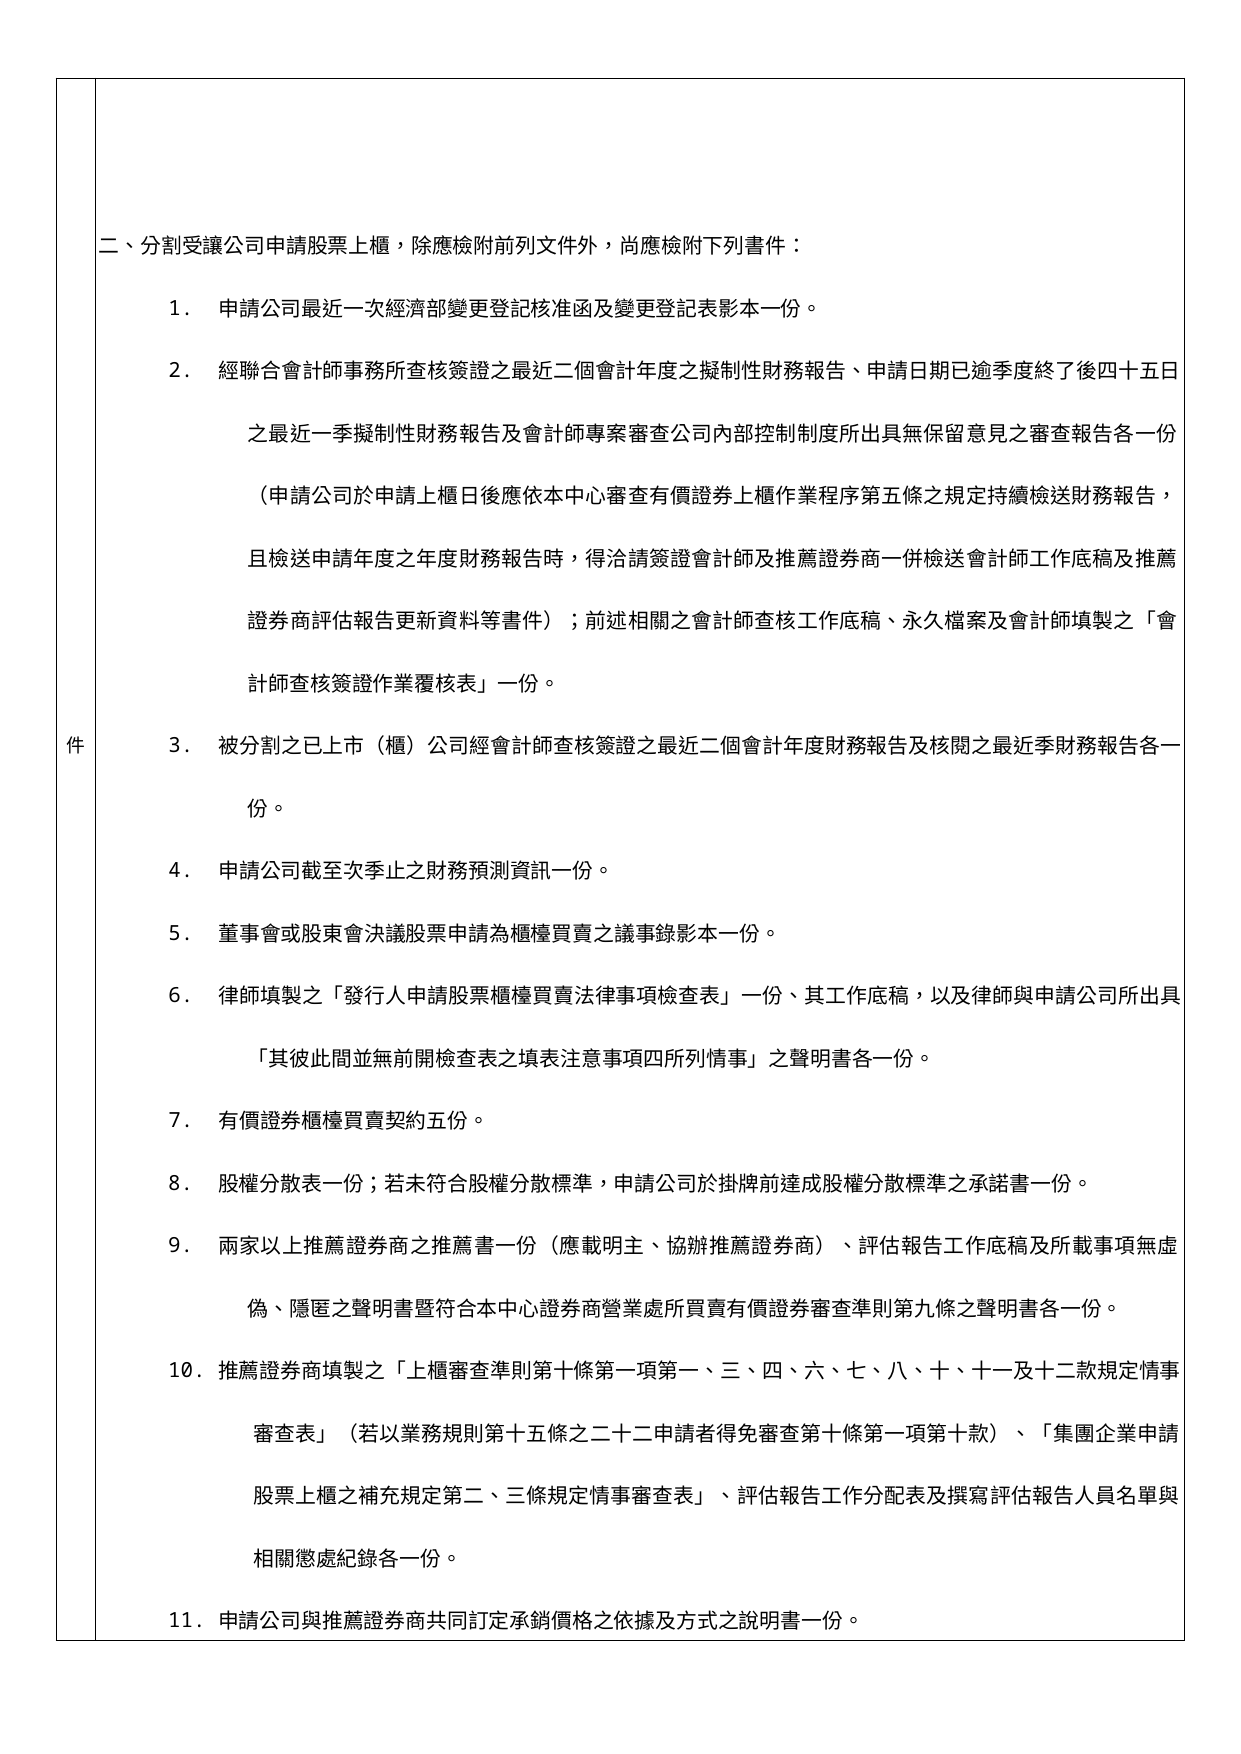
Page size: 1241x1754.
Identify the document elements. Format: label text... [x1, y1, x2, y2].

table_cell 一、上櫃公司辦理分割（概括讓與）後股票（成立投資控股公司）繼續上櫃，應檢送下列書件： 向公司主管登記機關遞件申請變更登記之證明文件影本三份。 最近二年內主管機關核准公開發行函件影本一份。 最近二個會計年度經會計師查核簽證之財務報表及同期間未包括分割部門（讓與營業或財產）財務數據且經會計師查核簽證之合併、個體(或個別)擬制性財務報表。（成立投資控股公司者不適用。） 最近一個會計年度經會計師查核簽證之投資控股公司擬制性財務報表。（成立投資控股公司者適用。） 「投資控股公司申請上櫃補充規定第三條第一項第一、三、四、六、七、八、九及十二款規定情事審查表」(含證券商評估意見)一份（以業務規則第十五條之二十一申請者適用）。 專家就本次分割（概括讓與）之換股比例、收購價格合理性及對被分割公司股東權益影響之意見書。 二、分割受讓公司申請股票上櫃，除應檢附前列文件外，尚應檢附下列書件： 申請公司最近一次經濟部變更登記核准函及變更登記表影本一份。 經聯合會計師事務所查核簽證之最近二個會計年度之擬制性財務報告、申請日期已逾季度終了後四十五日之最近一季擬制性財務報告及會計師專案審查公司內部控制制度所出具無保留意見之審查報告各一份（申請公司於申請上櫃日後應依本中心審查有價證券上櫃作業程序第五條之規定持續檢送財務報告，且檢送申請年度之年度財務報告時，得洽請簽證會計師及推薦證券商一併檢送會計師工作底稿及推薦證券商評估報告更新資料等書件）；前述相關之會計師查核工作底稿、永久檔案及會計師填製之「會計師查核簽證作業覆核表」一份。 被分割之已上市（櫃）公司經會計師查核簽證之最近二個會計年度財務報告及核閱之最近季財務報告各一份。 申請公司截至次季止之財務預測資訊一份。 董事會或股東會決議股票申請為櫃檯買賣之議事錄影本一份。 律師填製之「發行人申請股票櫃檯買賣法律事項檢查表」一份、其工作底稿，以及律師與申請公司所出具「其彼此間並無前開檢查表之填表注意事項四所列情事」之聲明書各一份。 有價證券櫃檯買賣契約五份。 股權分散表一份；若未符合股權分散標準，申請公司於掛牌前達成股權分散標準之承諾書一份。 兩家以上推薦證券商之推薦書一份（應載明主、協辦推薦證券商）、評估報告工作底稿及所載事項無虛偽、隱匿之聲明書暨符合本中心證券商營業處所買賣有價證券審查準則第九條之聲明書各一份。 推薦證券商填製之「上櫃審查準則第十條第一項第一、三、四、六、七、八、十、十一及十二款規定情事審查表」（若以業務規則第十五條之二十二申請者得免審查第十條第一項第十款）、「集團企業申請股票上櫃之補充規定第二、三條規定情事審查表」、評估報告工作分配表及撰寫評估報告人員名單與相關懲處紀錄各一份。 申請公司與推薦證券商共同訂定承銷價格之依據及方式之說明書一份。 申請公司就本股票櫃檯買賣申請書及其附件所載事項無虛偽、隱匿之聲明書及無本中心證券商營業處所買賣有價證券審查準則第九條第三項所列情事之聲明書各一份。 申請公司之董事及持股超過股份總額百分之十之股東如與他人訂有股份買賣且附買回條件之協議者，在申請日仍屬有效之協議書等相關資料影本各一份。 依規定委託指定機構集中保管股票之證明書影本或承諾書一份。 公開說明書稿本（含推薦證券商之評估報告）十八份（若以業務規則第十五條之二十二申請者得檢送十份）及公開說明書稿本電子檔上傳至本中心指定之網際網路資訊申報系統之證明文件一份。 「股票上櫃調查表」一份。 臺灣集中保管結算所股份有限公司所出具申請公司之專業股務代理機構符合規定之證明文件，及募集發行、私募之股票及債券，皆已全面無實體發行之證明文件影本各一份。但無實體發行之證明文件得以掛牌上櫃前再補送之承諾書代之。 申請日最近一年內申請公司之負責人、董事及持股超過股份總額百分之十之股東業已參加證券法規研習課程之證明文件影本一份(含董事進修公司治理相關課程三小時之證明文件)。 推薦證券商輔導人員進修公司治理相關課程之證明文件影本一份。 申請公司就公司治理運作情形自我評量並填製公司治理自評報告一份(出具外部獨立客觀機構之公司治理評量報告者免附)。 申請公司、推薦證券商、簽證會計師及律師所出具之誠信聲明書各一份。 推薦證券商、簽證會計師及律師填製之上櫃標準題一份。 申請公司位於臺灣地區之分公司、子公司、工廠或營業處所等分支機構之勞工人數資料、統一編號、電話、地址及聯絡人。 股票面額非屬新臺幣10元者，主辦推薦證券商於上櫃前預計辦理之宣導計畫。 25.出具自行編製財務報告評估表，或提升自行編製財務報告能力計畫書一份。 26.申請公司購買董事責任保險之相關證明文件 27.其他必要之證明文件或資料。 [96, 79, 1184, 1640]
table_cell 附 件 [57, 79, 95, 1640]
